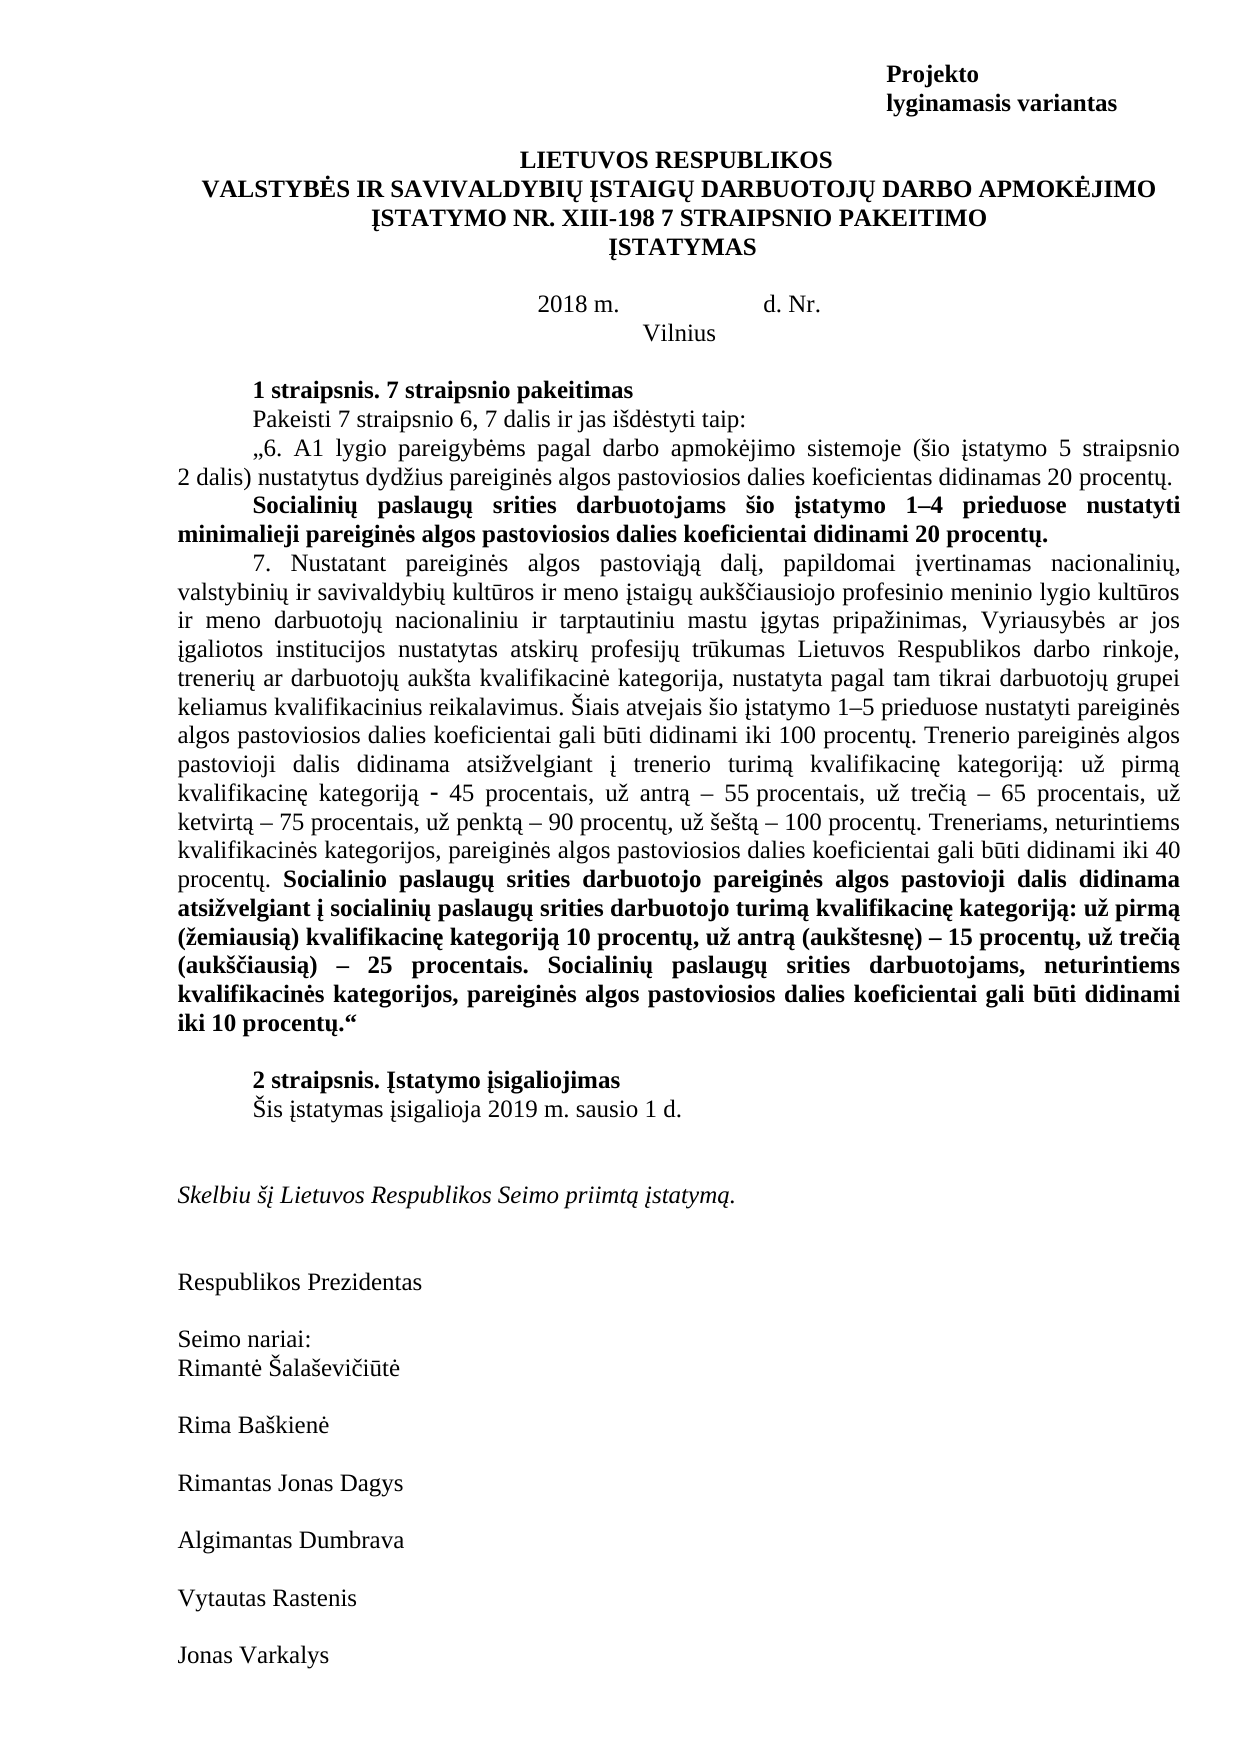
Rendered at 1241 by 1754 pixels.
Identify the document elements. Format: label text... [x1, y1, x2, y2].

text „6. A1 lygio pareigybėms pagal darbo apmokėjimo sistemoje (šio įstatymo 5 straipsnio 2 dalis) nustatytus dydžius pareiginės algos pastoviosios dalies koeficientas didinamas 20 procentų. [177, 433, 1181, 490]
text Seimo nariai: [177, 1324, 1181, 1353]
text 7. Nustatant pareiginės algos pastoviąją dalį, papildomai įvertinamas nacionalinių, valstybinių ir savivaldybių kultūros ir meno įstaigų aukščiausiojo profesinio meninio lygio kultūros ir meno darbuotojų nacionaliniu ir tarptautiniu mastu įgytas pripažinimas, Vyriausybės ar jos įgaliotos institucijos nustatytas atskirų profesijų trūkumas Lietuvos Respublikos darbo rinkoje, trenerių ar darbuotojų aukšta kvalifikacinė kategorija, nustatyta pagal tam tikrai darbuotojų grupei keliamus kvalifikacinius reikalavimus. Šiais atvejais šio įstatymo 1–5 prieduose nustatyti pareiginės algos pastoviosios dalies koeficientai gali būti didinami iki 100 procentų. Trenerio pareiginės algos pastovioji dalis didinama atsižvelgiant į trenerio turimą kvalifikacinę kategoriją: už pirmą kvalifikacinę kategoriją  45 procentais, už antrą – 55 procentais, už trečią – 65 procentais, už ketvirtą – 75 procentais, už penktą – 90 procentų, už šeštą – 100 procentų. Treneriams, neturintiems kvalifikacinės kategorijos, pareiginės algos pastoviosios dalies koeficientai gali būti didinami iki 40 procentų. Socialinio paslaugų srities darbuotojo pareiginės algos pastovioji dalis didinama atsižvelgiant į socialinių paslaugų srities darbuotojo turimą kvalifikacinę kategoriją: už pirmą (žemiausią) kvalifikacinę kategoriją 10 procentų, už antrą (aukštesnę) – 15 procentų, už trečią (aukščiausią) – 25 procentais. Socialinių paslaugų srities darbuotojams, neturintiems kvalifikacinės kategorijos, pareiginės algos pastoviosios dalies koeficientai gali būti didinami iki 10 procentų.“ [177, 548, 1181, 1037]
text Algimantas Dumbrava [177, 1525, 1181, 1554]
text Šis įstatymas įsigalioja 2019 m. sausio 1 d. [177, 1094, 1181, 1123]
text Socialinių paslaugų srities darbuotojams šio įstatymo 1–4 prieduose nustatyti minimalieji pareiginės algos pastoviosios dalies koeficientai didinami 20 procentų. [177, 490, 1181, 548]
text 2 straipsnis. Įstatymo įsigaliojimas [177, 1065, 1181, 1094]
text 1 straipsnis. 7 straipsnio pakeitimas [177, 375, 1181, 404]
text Respublikos Prezidentas [177, 1267, 1181, 1295]
text Rimantas Jonas Dagys [177, 1468, 1181, 1497]
text Jonas Varkalys [177, 1640, 1181, 1669]
text Skelbiu šį Lietuvos Respublikos Seimo priimtą įstatymą. [177, 1180, 1181, 1209]
text LIETUVOS RESPUBLIKOS [177, 145, 1181, 174]
text ĮSTATYMAS [177, 232, 1181, 260]
text Rimantė Šalaševičiūtė [177, 1353, 1181, 1382]
text Vytautas Rastenis [177, 1583, 1181, 1612]
text Pakeisti 7 straipsnio 6, 7 dalis ir jas išdėstyti taip: [177, 404, 1181, 433]
text Projekto [886, 59, 1181, 88]
text Rima Baškienė [177, 1410, 1181, 1439]
text 2018 m. d. Nr. [177, 289, 1181, 318]
text Vilnius [177, 318, 1181, 347]
text lyginamasis variantas [886, 88, 1181, 117]
text VALSTYBĖS IR SAVIVALDYBIŲ ĮSTAIGŲ DARBUOTOJŲ DARBO APMOKĖJIMO ĮSTATYMO NR. XIII-198 7 STRAIPSNIO PAKEITIMO [177, 174, 1181, 232]
